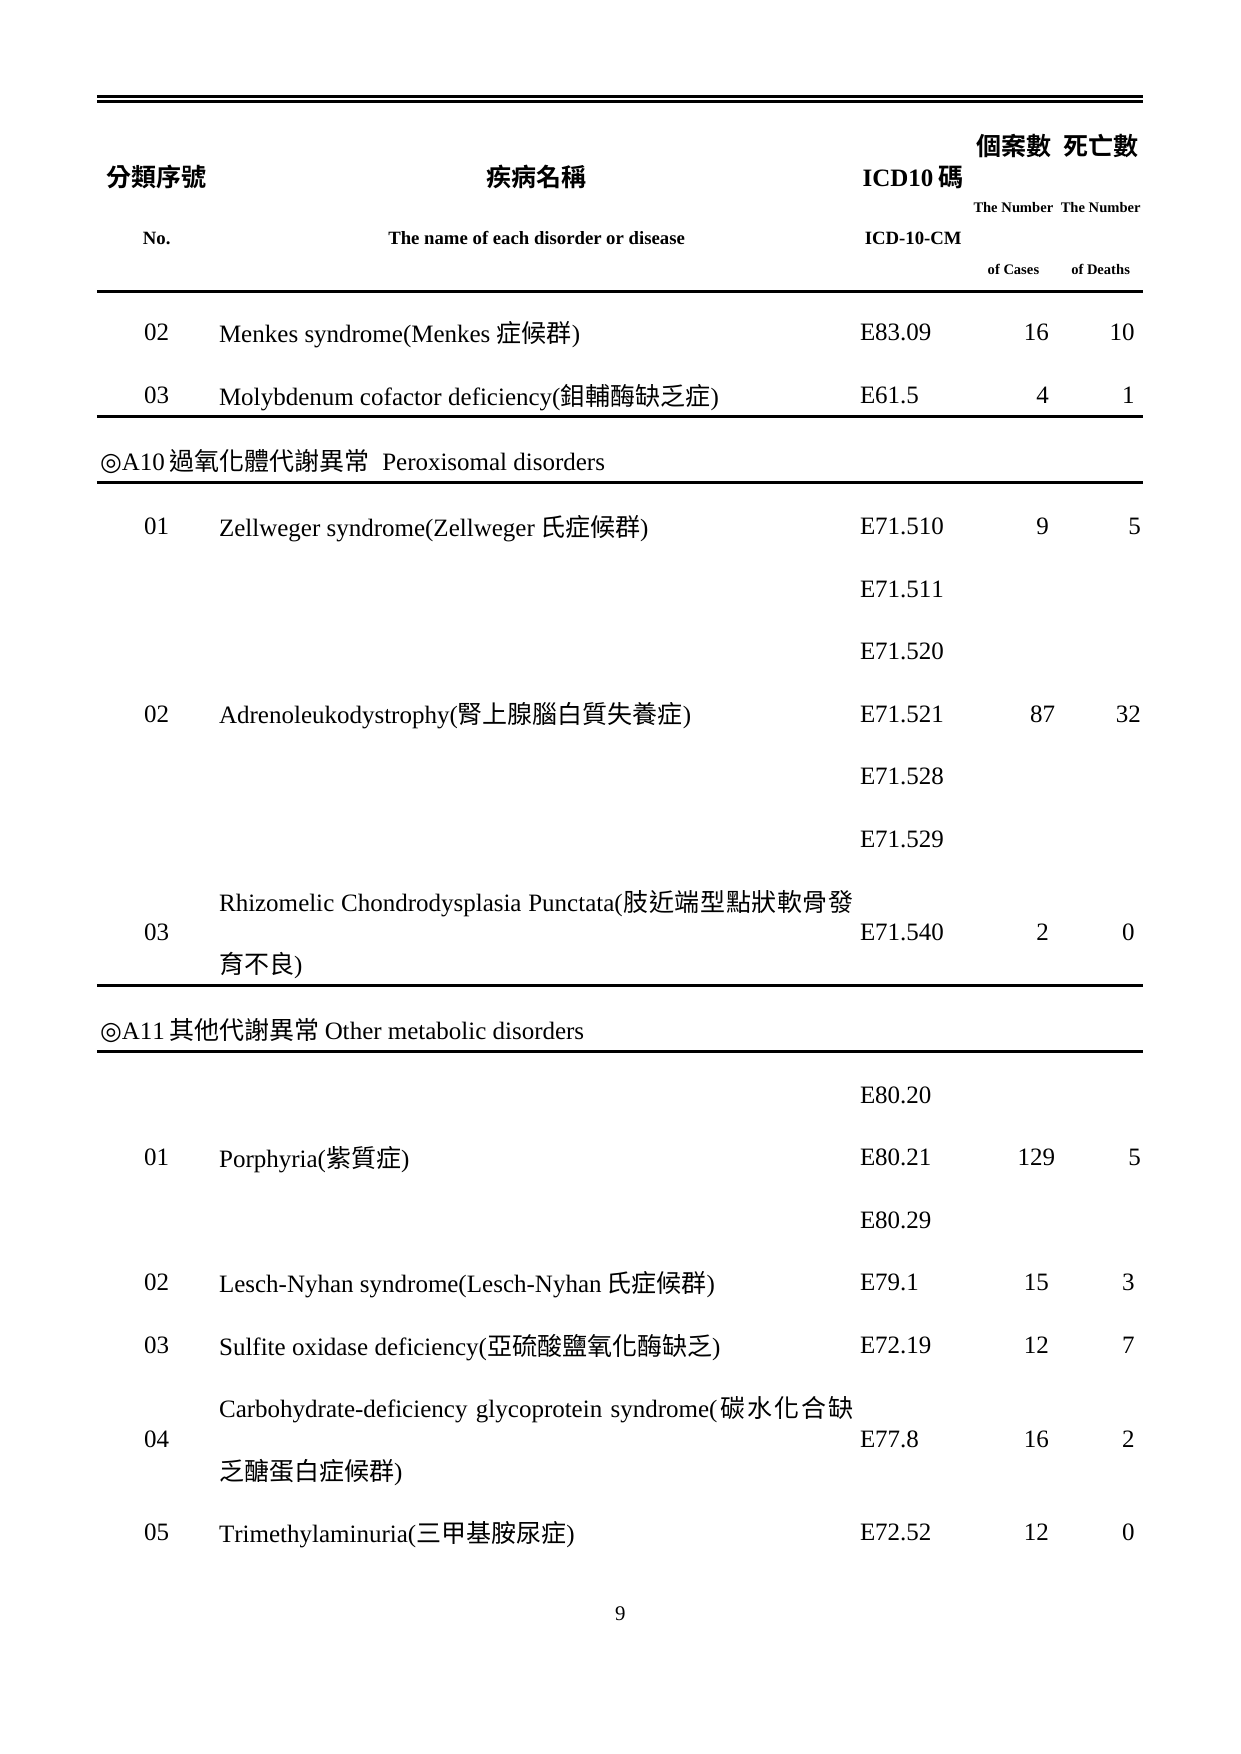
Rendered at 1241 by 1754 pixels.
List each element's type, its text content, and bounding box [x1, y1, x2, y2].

table_cell 5 [1058, 484, 1143, 546]
table_cell E83.09 [857, 293, 969, 353]
table_cell E79.1 [857, 1240, 969, 1303]
table_cell 2 [969, 859, 1057, 984]
table_header ICD10碼 ICD-10-CM [857, 103, 969, 290]
table_cell 03 [97, 859, 216, 984]
table_cell ◎A10過氧化體代謝異常 Peroxisomal disorders [97, 418, 1143, 481]
table_cell Lesch-Nyhan syndrome(Lesch-Nyhan氏症候群) [216, 1240, 857, 1303]
table_cell 87 [969, 546, 1057, 859]
table_cell E80.20 E80.21 E80.29 [857, 1053, 969, 1240]
table_cell 04 [97, 1365, 216, 1490]
table_cell 2 [1058, 1365, 1143, 1490]
table_cell E71.540 [857, 859, 969, 984]
table_header 分類序號 No. [97, 103, 216, 290]
table_cell Adrenoleukodystrophy(腎上腺腦白質失養症) [216, 546, 857, 859]
table_cell 5 [1058, 1053, 1143, 1240]
table_cell Sulfite oxidase deficiency(亞硫酸鹽氧化酶缺乏) [216, 1303, 857, 1365]
table_cell 32 [1058, 546, 1143, 859]
table_cell 10 [1058, 293, 1143, 353]
table_cell 1 [1058, 353, 1143, 415]
table_cell 02 [97, 293, 216, 353]
table_header 個案數 The Number of Cases [969, 103, 1057, 290]
table_cell 0 [1058, 1490, 1143, 1553]
table_cell E61.5 [857, 353, 969, 415]
table_cell Menkes syndrome(Menkes 症候群) [216, 293, 857, 353]
table_cell ◎A11其他代謝異常Other metabolic disorders [97, 987, 1143, 1049]
table_cell E71.510 [857, 484, 969, 546]
table_cell 4 [969, 353, 1057, 415]
table_cell Rhizomelic Chondrodysplasia Punctata(肢近端型點狀軟骨發育不良) [216, 859, 857, 984]
table_cell 0 [1058, 859, 1143, 984]
table_cell 01 [97, 1053, 216, 1240]
table_cell 16 [969, 1365, 1057, 1490]
table_cell E77.8 [857, 1365, 969, 1490]
table_cell 03 [97, 353, 216, 415]
table_cell 129 [969, 1053, 1057, 1240]
table_cell 02 [97, 1240, 216, 1303]
table_cell E72.52 [857, 1490, 969, 1553]
table_cell 7 [1058, 1303, 1143, 1365]
table_cell 03 [97, 1303, 216, 1365]
table_cell 05 [97, 1490, 216, 1553]
table_header 疾病名稱 The name of each disorder or disease [216, 103, 857, 290]
table_cell 12 [969, 1303, 1057, 1365]
table_header 死亡數 The Number of Deaths [1058, 103, 1143, 290]
table_cell Molybdenum cofactor deficiency(鉬輔酶缺乏症) [216, 353, 857, 415]
table_cell 02 [97, 546, 216, 859]
table_cell 12 [969, 1490, 1057, 1553]
table_cell 01 [97, 484, 216, 546]
table_cell Carbohydrate-deficiency glycoprotein syndrome(碳水化合缺乏醣蛋白症候群) [216, 1365, 857, 1490]
table_cell 9 [969, 484, 1057, 546]
table_cell E72.19 [857, 1303, 969, 1365]
table_cell 3 [1058, 1240, 1143, 1303]
table_cell E71.511 E71.520 E71.521 E71.528 E71.529 [857, 546, 969, 859]
table_cell 16 [969, 293, 1057, 353]
table_cell 15 [969, 1240, 1057, 1303]
table_cell Zellweger syndrome(Zellweger氏症候群) [216, 484, 857, 546]
table_cell Porphyria(紫質症) [216, 1053, 857, 1240]
table_cell Trimethylaminuria(三甲基胺尿症) [216, 1490, 857, 1553]
